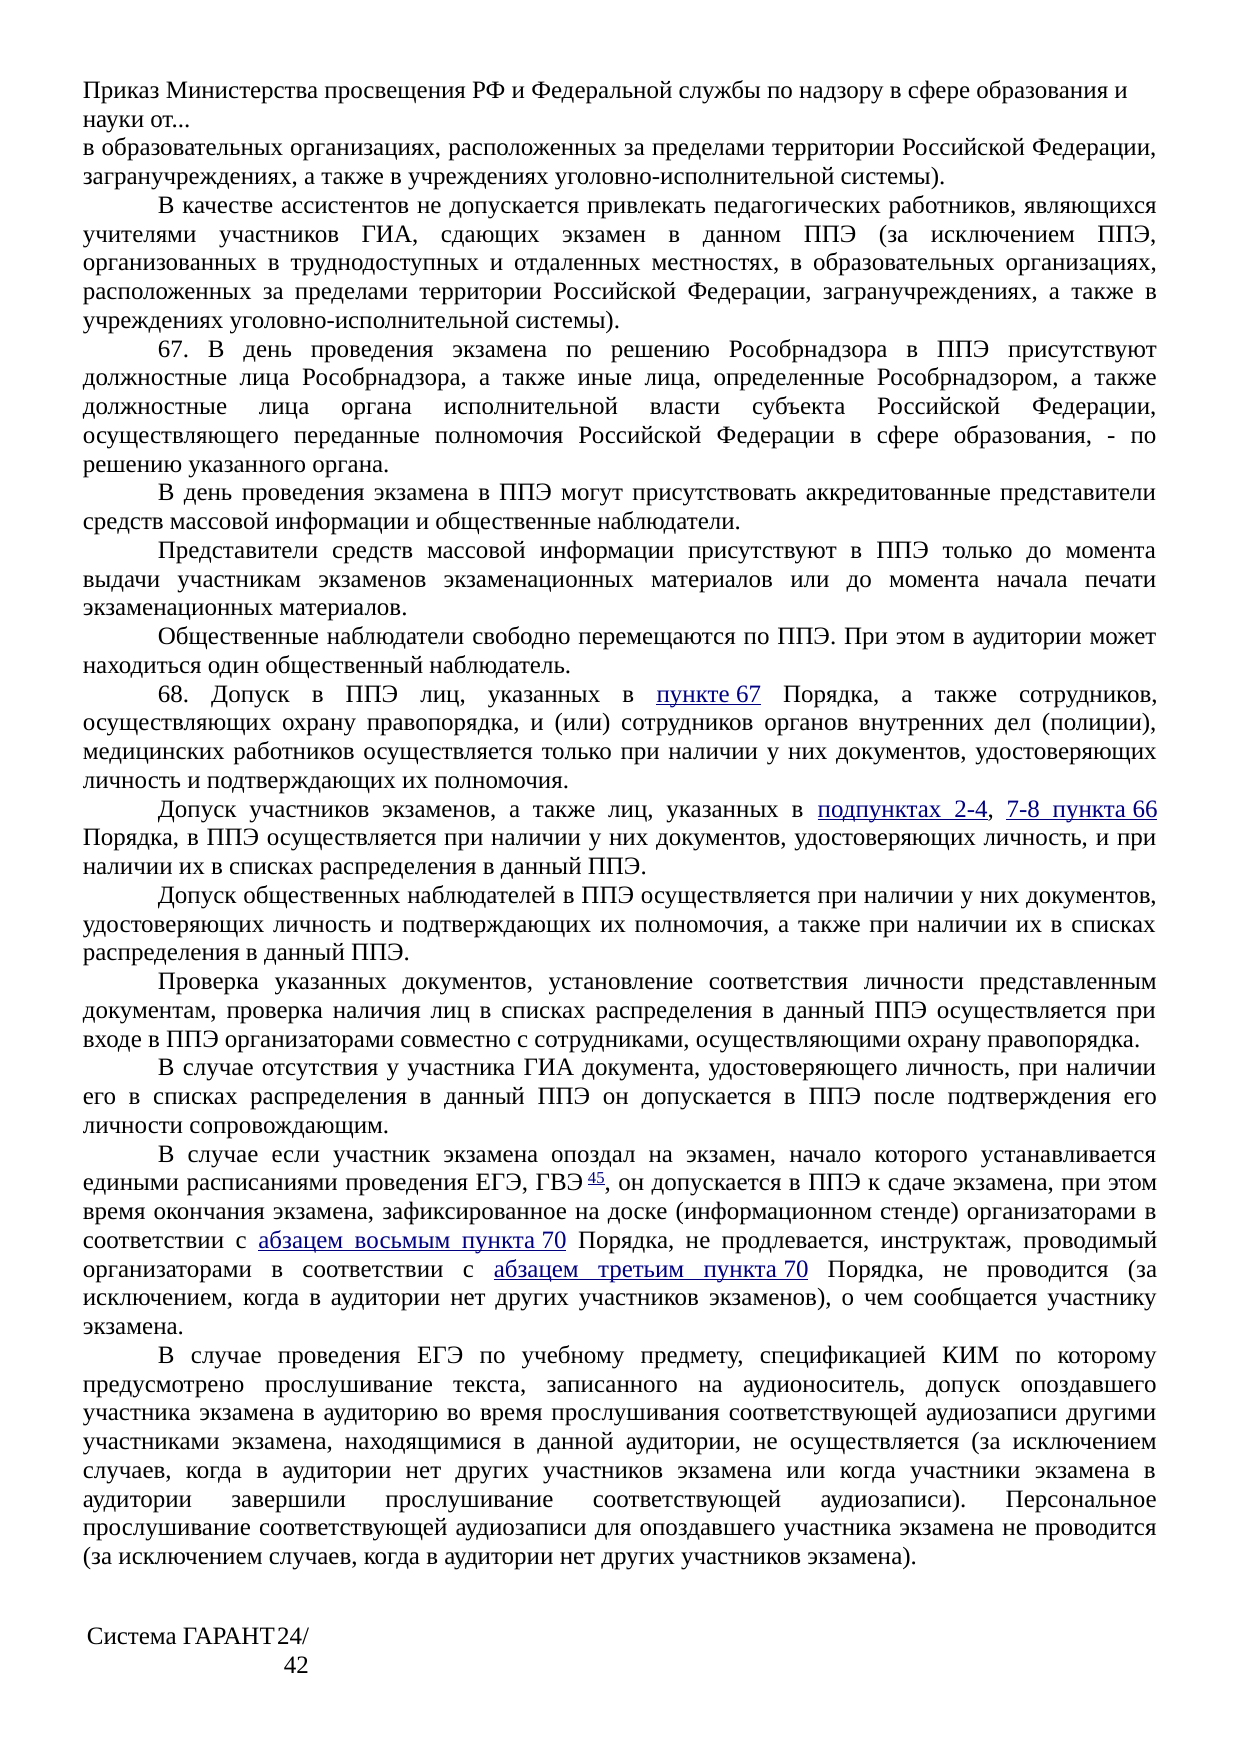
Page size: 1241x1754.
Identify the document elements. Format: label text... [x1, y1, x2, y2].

text В случае отсутствия у участника ГИА документа, удостоверяющего личность, при наличии его в списках распределения в данный ППЭ он допускается в ППЭ после подтверждения его личности сопровождающим. [83, 1052, 1157, 1139]
text 68. Допуск в ППЭ лиц, указанных в пункте 67 Порядка, а также сотрудников, осуществляющих охрану правопорядка, и (или) сотрудников органов внутренних дел (полиции), медицинских работников осуществляется только при наличии у них документов, удостоверяющих личность и подтверждающих их полномочия. [83, 679, 1157, 794]
text Общественные наблюдатели свободно перемещаются по ППЭ. При этом в аудитории может находиться один общественный наблюдатель. [83, 621, 1157, 679]
text в образовательных организациях, расположенных за пределами территории Российской Федерации, загранучреждениях, а также в учреждениях уголовно-исполнительной системы). [83, 132, 1157, 190]
text В качестве ассистентов не допускается привлекать педагогических работников, являющихся учителями участников ГИА, сдающих экзамен в данном ППЭ (за исключением ППЭ, организованных в труднодоступных и отдаленных местностях, в образовательных организациях, расположенных за пределами территории Российской Федерации, загранучреждениях, а также в учреждениях уголовно-исполнительной системы). [83, 190, 1157, 334]
text 67. В день проведения экзамена по решению Рособрнадзора в ППЭ присутствуют должностные лица Рособрнадзора, а также иные лица, определенные Рособрнадзором, а также должностные лица органа исполнительной власти субъекта Российской Федерации, осуществляющего переданные полномочия Российской Федерации в сфере образования, - по решению указанного органа. [83, 334, 1157, 477]
text Проверка указанных документов, установление соответствия личности представленным документам, проверка наличия лиц в списках распределения в данный ППЭ осуществляется при входе в ППЭ организаторами совместно с сотрудниками, осуществляющими охрану правопорядка. [83, 966, 1157, 1052]
text В случае проведения ЕГЭ по учебному предмету, спецификацией КИМ по которому предусмотрено прослушивание текста, записанного на аудионоситель, допуск опоздавшего участника экзамена в аудиторию во время прослушивания соответствующей аудиозаписи другими участниками экзамена, находящимися в данной аудитории, не осуществляется (за исключением случаев, когда в аудитории нет других участников экзамена или когда участники экзамена в аудитории завершили прослушивание соответствующей аудиозаписи). Персональное прослушивание соответствующей аудиозаписи для опоздавшего участника экзамена не проводится (за исключением случаев, когда в аудитории нет других участников экзамена). [83, 1340, 1157, 1570]
text Представители средств массовой информации присутствуют в ППЭ только до момента выдачи участникам экзаменов экзаменационных материалов или до момента начала печати экзаменационных материалов. [83, 535, 1157, 621]
text Допуск общественных наблюдателей в ППЭ осуществляется при наличии у них документов, удостоверяющих личность и подтверждающих их полномочия, а также при наличии их в списках распределения в данный ППЭ. [83, 880, 1157, 966]
text В случае если участник экзамена опоздал на экзамен, начало которого устанавливается едиными расписаниями проведения ЕГЭ, ГВЭ 45, он допускается в ППЭ к сдаче экзамена, при этом время окончания экзамена, зафиксированное на доске (информационном стенде) организаторами в соответствии с абзацем восьмым пункта 70 Порядка, не продлевается, инструктаж, проводимый организаторами в соответствии с абзацем третьим пункта 70 Порядка, не проводится (за исключением, когда в аудитории нет других участников экзаменов), о чем сообщается участнику экзамена. [83, 1139, 1157, 1340]
text Допуск участников экзаменов, а также лиц, указанных в подпунктах 2-4, 7-8 пункта 66 Порядка, в ППЭ осуществляется при наличии у них документов, удостоверяющих личность, и при наличии их в списках распределения в данный ППЭ. [83, 794, 1157, 880]
text В день проведения экзамена в ППЭ могут присутствовать аккредитованные представители средств массовой информации и общественные наблюдатели. [83, 477, 1157, 535]
